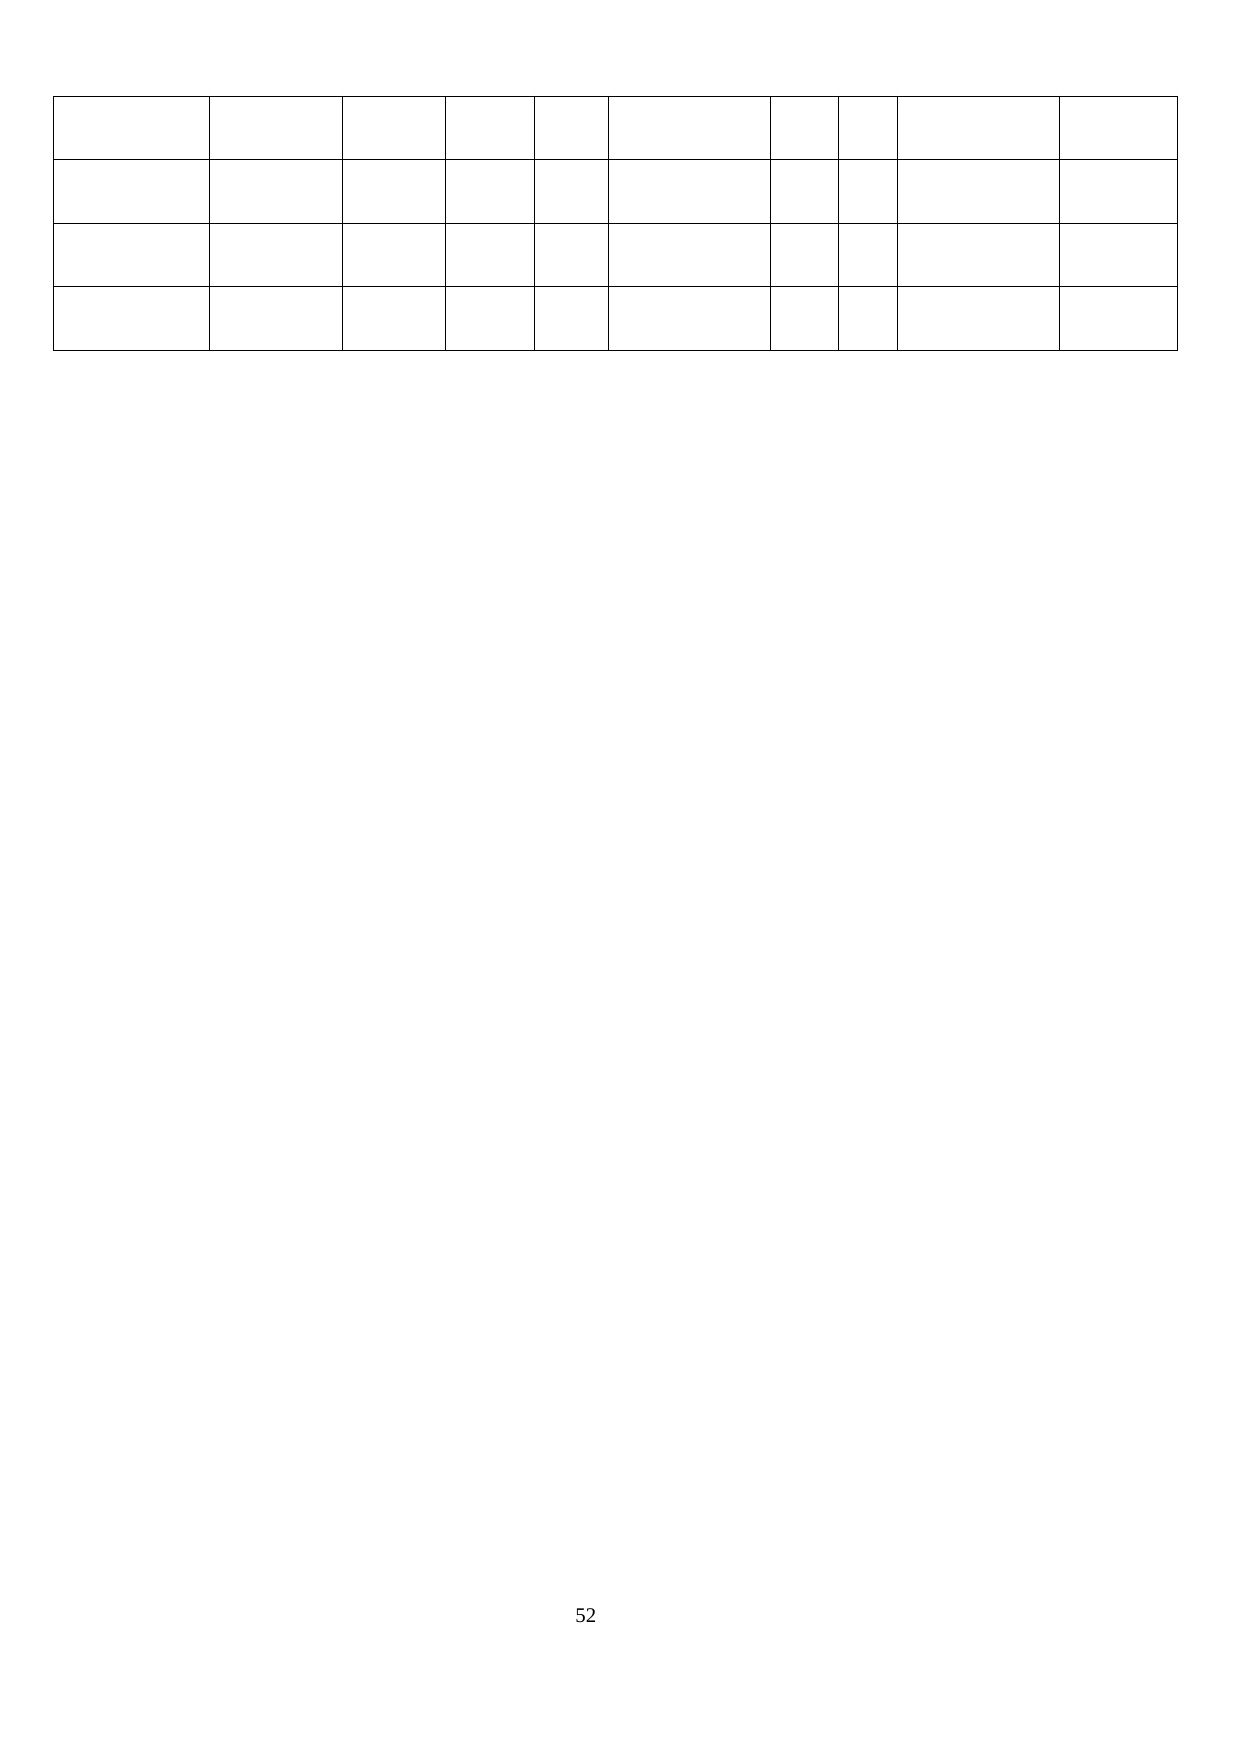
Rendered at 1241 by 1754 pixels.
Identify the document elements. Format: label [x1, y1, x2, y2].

table_cell [1060, 224, 1177, 286]
table_cell [210, 97, 342, 159]
table_cell [535, 224, 608, 286]
table_cell [771, 97, 838, 159]
table_cell [343, 97, 445, 159]
table_cell [210, 224, 342, 286]
table_cell [609, 224, 770, 286]
table_cell [609, 287, 770, 350]
table_cell [839, 160, 897, 223]
table_cell [535, 160, 608, 223]
table_cell [771, 224, 838, 286]
table_cell [898, 224, 1059, 286]
table_cell [54, 224, 209, 286]
table_cell [898, 287, 1059, 350]
table_cell [446, 224, 534, 286]
table_cell [54, 287, 209, 350]
table_cell [446, 97, 534, 159]
table_cell [1060, 160, 1177, 223]
table_cell [771, 160, 838, 223]
table_cell [898, 160, 1059, 223]
table_cell [535, 97, 608, 159]
table_cell [839, 224, 897, 286]
table_cell [54, 160, 209, 223]
table_cell [771, 287, 838, 350]
table_cell [210, 287, 342, 350]
table_cell [343, 224, 445, 286]
table_cell [343, 160, 445, 223]
table_cell [210, 160, 342, 223]
table_cell [609, 160, 770, 223]
table_cell [1060, 287, 1177, 350]
table_cell [1060, 97, 1177, 159]
table_cell [343, 287, 445, 350]
table_cell [898, 97, 1059, 159]
table_cell [446, 160, 534, 223]
table_cell [535, 287, 608, 350]
table_cell [839, 287, 897, 350]
table_cell [609, 97, 770, 159]
table_cell [446, 287, 534, 350]
table_cell [839, 97, 897, 159]
table_cell [54, 97, 209, 159]
